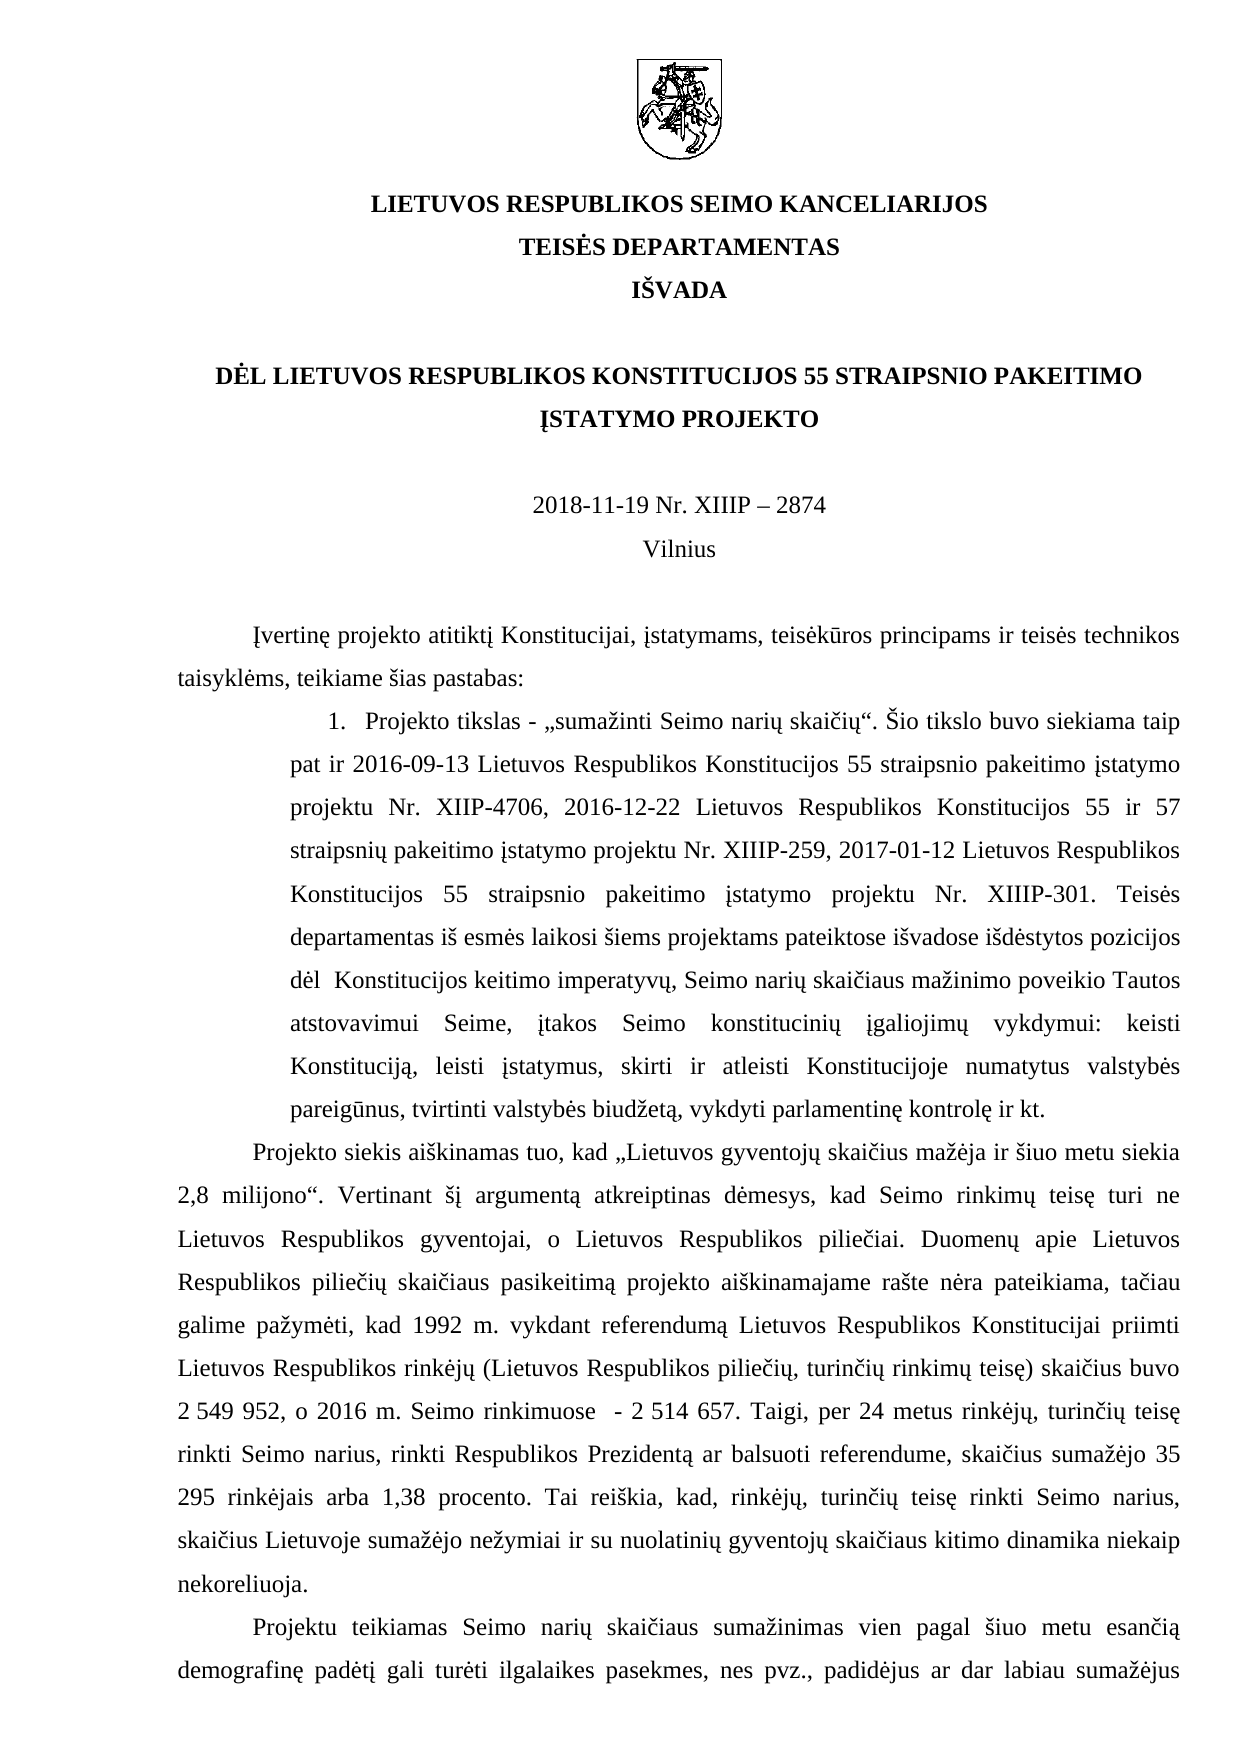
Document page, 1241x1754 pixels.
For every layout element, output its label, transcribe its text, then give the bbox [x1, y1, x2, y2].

text Projekto siekis aiškinamas tuo, kad „Lietuvos gyventojų skaičius mažėja ir šiuo metu siekia 2,8 milijono“. Vertinant šį argumentą atkreiptinas dėmesys, kad Seimo rinkimų teisę turi ne Lietuvos Respublikos gyventojai, o Lietuvos Respublikos piliečiai. Duomenų apie Lietuvos Respublikos piliečių skaičiaus pasikeitimą projekto aiškinamajame rašte nėra pateikiama, tačiau galime pažymėti, kad 1992 m. vykdant referendumą Lietuvos Respublikos Konstitucijai priimti Lietuvos Respublikos rinkėjų (Lietuvos Respublikos piliečių, turinčių rinkimų teisę) skaičius buvo 2 549 952, o 2016 m. Seimo rinkimuose - 2 514 657. Taigi, per 24 metus rinkėjų, turinčių teisę rinkti Seimo narius, rinkti Respublikos Prezidentą ar balsuoti referendume, skaičius sumažėjo 35 295 rinkėjais arba 1,38 procento. Tai reiškia, kad, rinkėjų, turinčių teisę rinkti Seimo narius, skaičius Lietuvoje sumažėjo nežymiai ir su nuolatinių gyventojų skaičiaus kitimo dinamika niekaip nekoreliuoja. [177, 1137, 1181, 1597]
subtitle TEISĖS DEPARTAMENTAS [177, 232, 1181, 261]
text IŠVADA [177, 275, 1181, 304]
list Projekto tikslas - „sumažinti Seimo narių skaičių“. Šio tikslo buvo siekiama taip pat ir 2016-09-13 Lietuvos Respublikos Konstitucijos 55 straipsnio pakeitimo įstatymo projektu Nr. XIIP-4706, 2016-12-22 Lietuvos Respublikos Konstitucijos 55 ir 57 straipsnių pakeitimo įstatymo projektu Nr. XIIIP-259, 2017-01-12 Lietuvos Respublikos Konstitucijos 55 straipsnio pakeitimo įstatymo projektu Nr. XIIIP-301. Teisės departamentas iš esmės laikosi šiems projektams pateiktose išvadose išdėstytos pozicijos dėl Konstitucijos keitimo imperatyvų, Seimo narių skaičiaus mažinimo poveikio Tautos atstovavimui Seime, įtakos Seimo konstitucinių įgaliojimų vykdymui: keisti Konstituciją, leisti įstatymus, skirti ir atleisti Konstitucijoje numatytus valstybės pareigūnus, tvirtinti valstybės biudžetą, vykdyti parlamentinę kontrolę ir kt. [252, 706, 1181, 1123]
text 2018-11-19 Nr. XIIIP – 2874 [177, 491, 1181, 519]
list Projektu teikiamas Seimo narių skaičiaus sumažinimas vien pagal šiuo metu esančią demografinę padėtį gali turėti ilgalaikes pasekmes, nes pvz., padidėjus ar dar labiau sumažėjus [177, 1612, 1181, 1684]
text Vilnius [177, 534, 1181, 562]
text Įvertinę projekto atitiktį Konstitucijai, įstatymams, teisėkūros principams ir teisės technikos taisyklėms, teikiame šias pastabas: [177, 620, 1181, 692]
text DĖL LIETUVOS RESPUBLIKOS KONSTITUCIJOS 55 STRAIPSNIO PAKEITIMO ĮSTATYMO PROJEKTO [177, 361, 1181, 433]
text LIETUVOS RESPUBLIKOS SEIMO KANCELIARIJOS [177, 189, 1181, 217]
